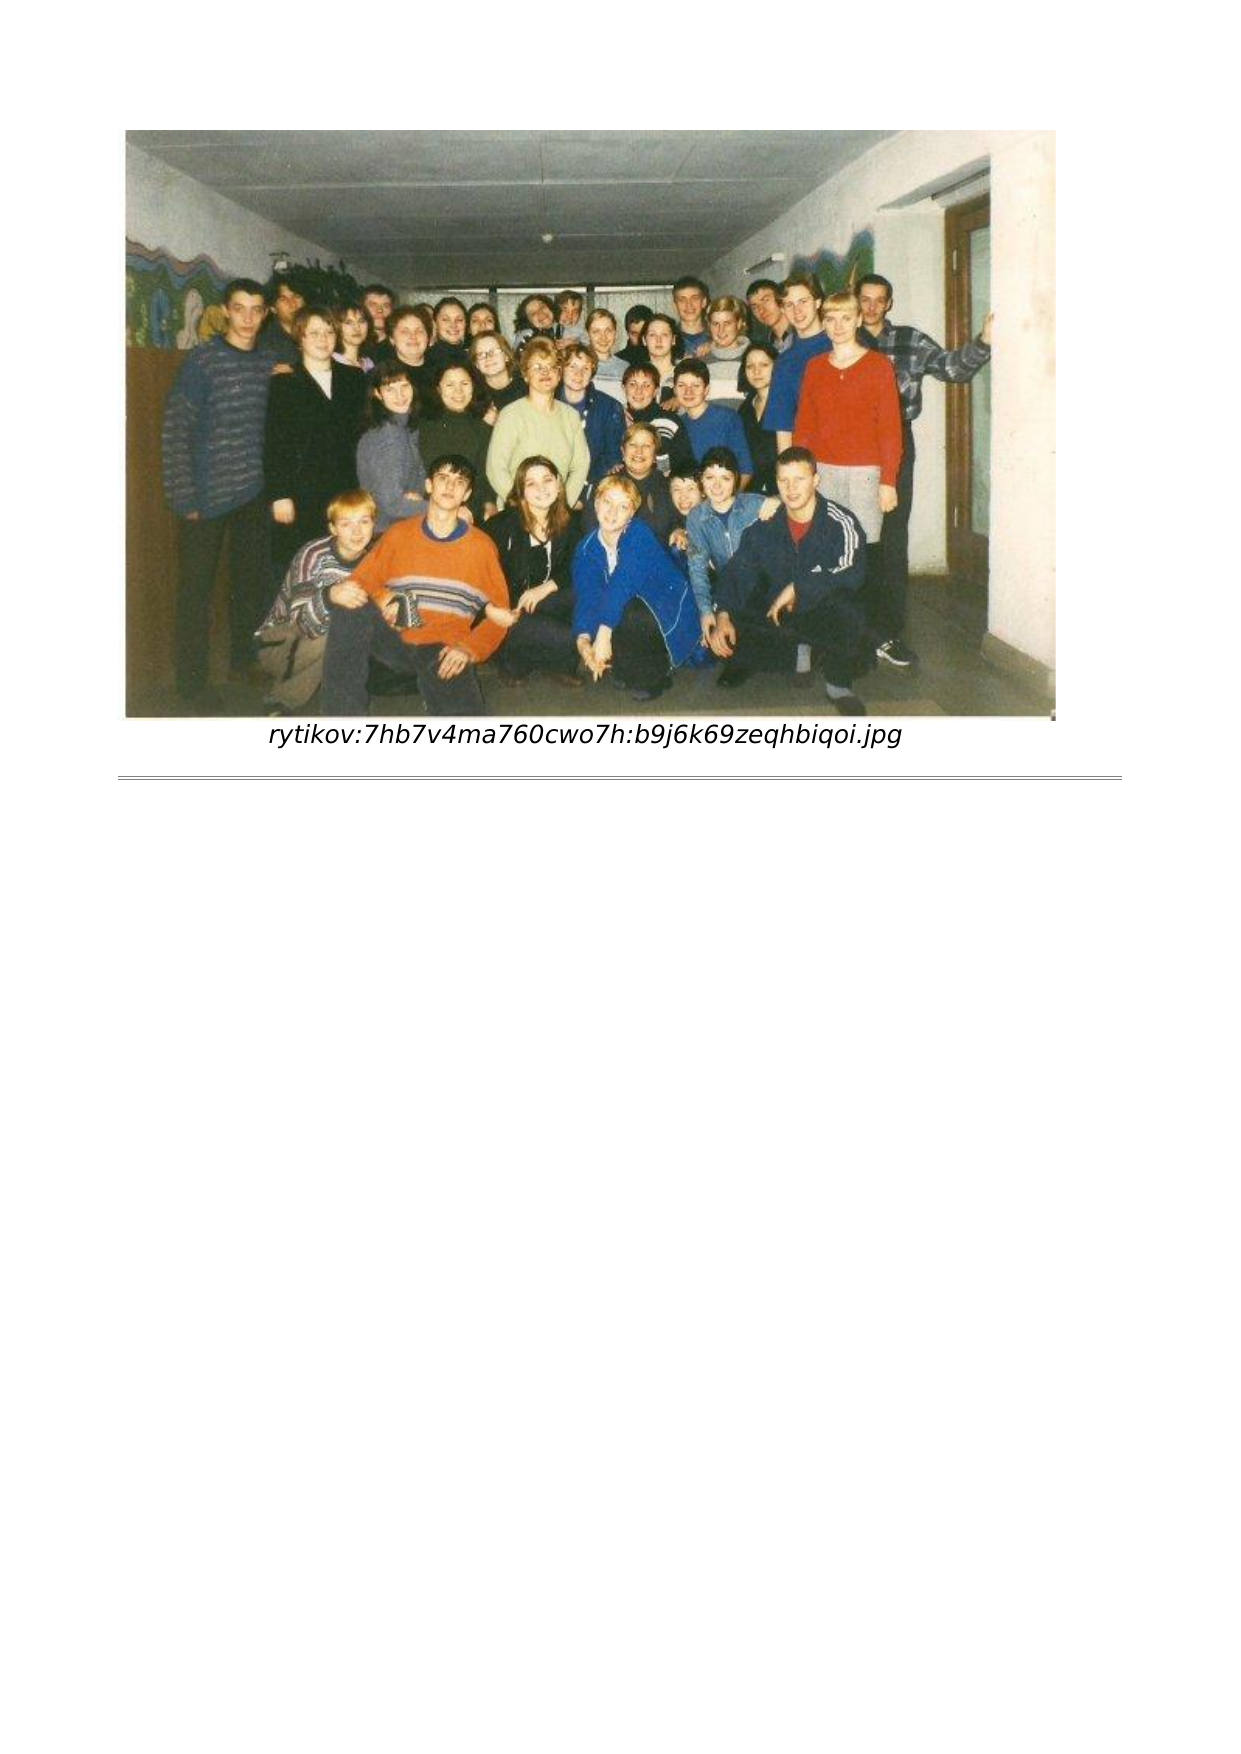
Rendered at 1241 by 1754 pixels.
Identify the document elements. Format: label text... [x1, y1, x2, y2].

text rytikov:7hb7v4ma760cwo7h:b9j6k69zeqhbiqoi.jpg [118, 721, 1056, 749]
picture [118, 130, 1056, 721]
